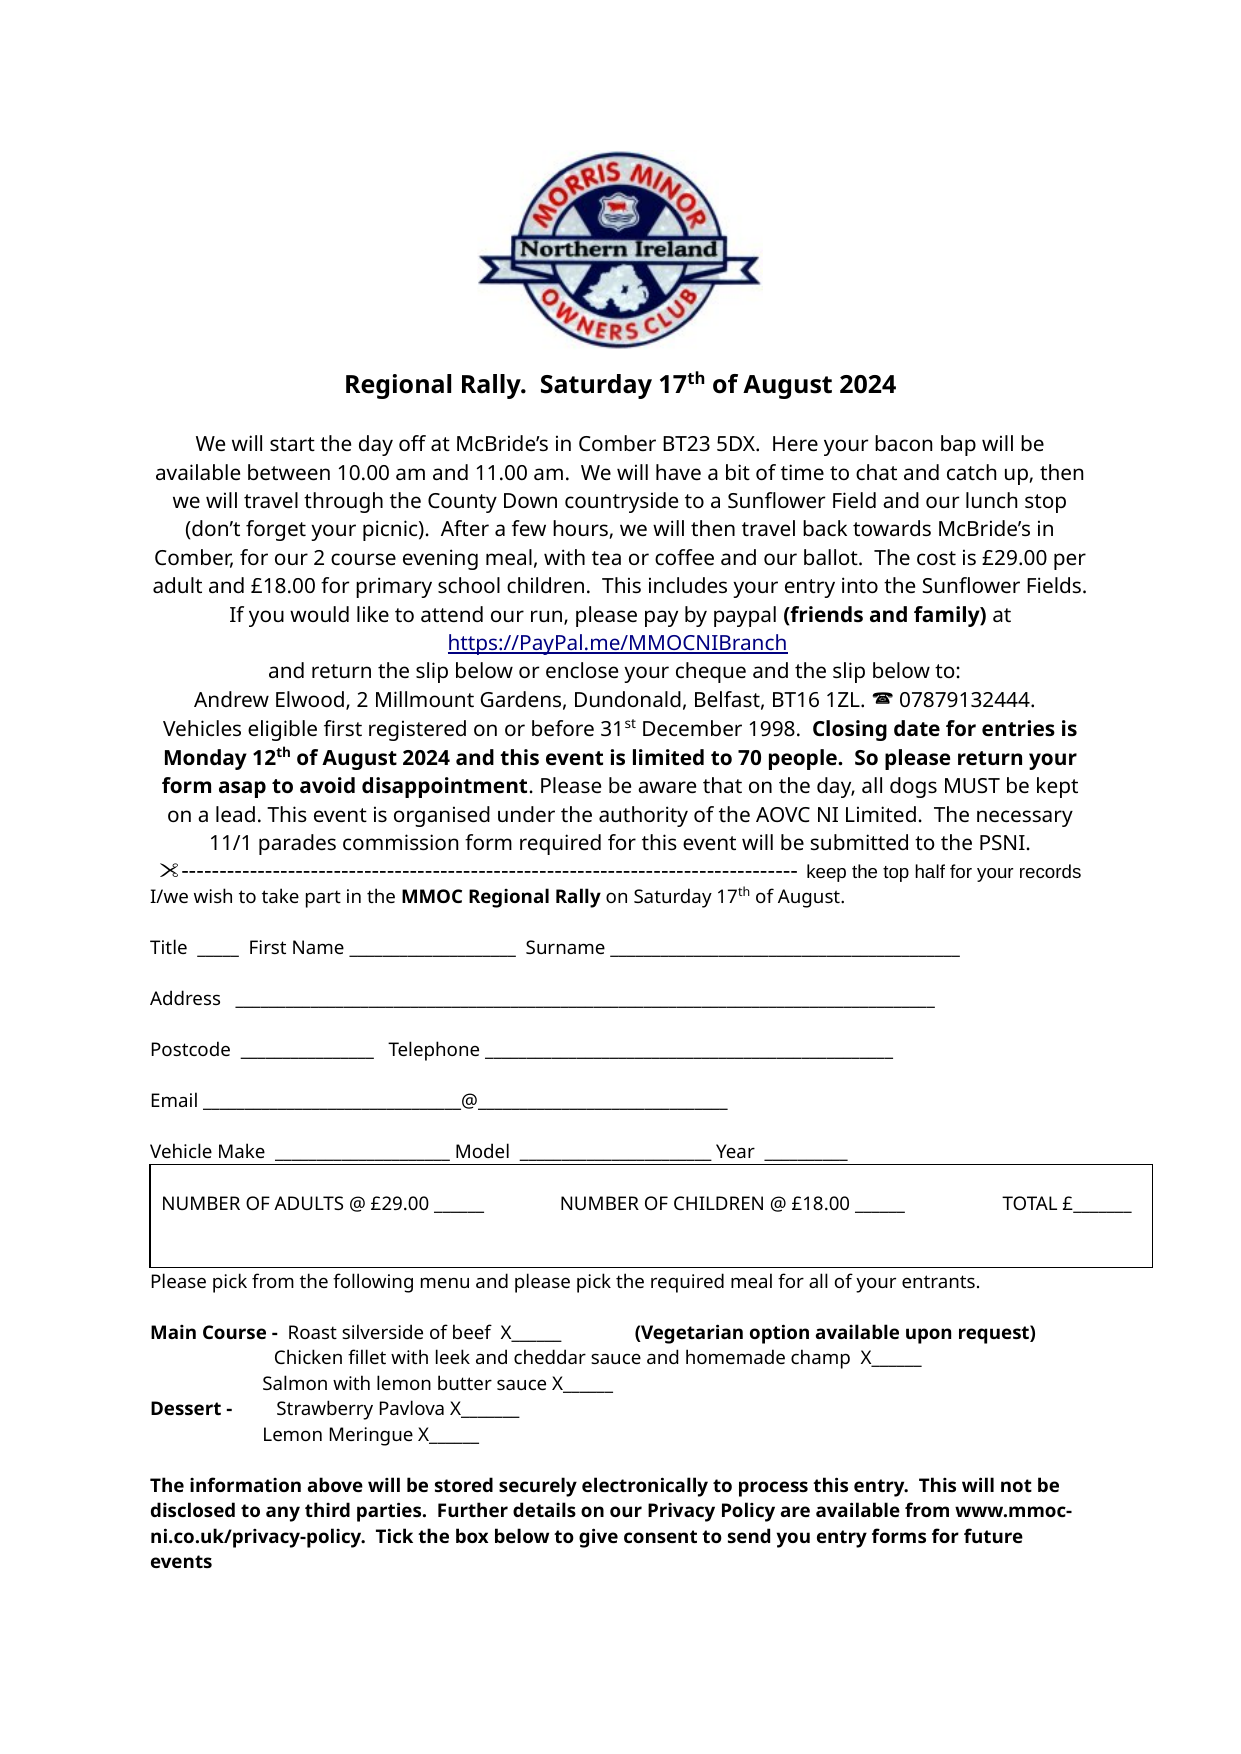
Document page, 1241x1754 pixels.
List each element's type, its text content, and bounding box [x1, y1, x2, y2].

text Vehicles eligible first registered on or before 31st December 1998. Closing date for entries is Monday 12th of August 2024 and this event is limited to 70 people. So please return your form asap to avoid disappointment. Please be aware that on the day, all dogs MUST be kept on a lead. This event is organised under the authority of the AOVC NI Limited. The necessary 11/1 parades commission form required for this event will be submitted to the PSNI. [150, 713, 1090, 857]
table_cell [151, 1241, 548, 1267]
text We will start the day off at McBride’s in Comber BT23 5DX. Here your bacon bap will be available between 10.00 am and 11.00 am. We will have a bit of time to chat and catch up, then we will travel through the County Down countryside to a Sunflower Field and our lunch stop (don’t forget your picnic). After a few hours, we will then travel back towards McBride’s in Comber, for our 2 course evening meal, with tea or coffee and our ballot. The cost is £29.00 per adult and £18.00 for primary school children. This includes your entry into the Sunflower Fields. If you would like to attend our run, please pay by paypal (friends and family) at https://PayPal.me/MMOCNIBranch [150, 429, 1090, 657]
text Salmon with lemon butter sauce X______ [150, 1370, 1090, 1396]
text Postcode ________________ Telephone _________________________________________________ [150, 1036, 1090, 1062]
text and return the slip below or enclose your cheque and the slip below to: [150, 657, 1090, 685]
table_header NUMBER OF CHILDREN @ £18.00 ______ [548, 1165, 991, 1241]
text Regional Rally. Saturday 17th of August 2024 [150, 366, 1090, 400]
text Main Course - Roast silverside of beef X______ (Vegetarian option available upon request) [150, 1319, 1090, 1344]
text Email _______________________________@______________________________ [150, 1087, 1090, 1113]
text Dessert - Strawberry Pavlova X_______ [150, 1396, 1090, 1421]
text Address ____________________________________________________________________________________ [150, 985, 1090, 1011]
text --------------------------------------------------------------------------------- keep the top half for your records [150, 857, 1090, 883]
text I/we wish to take part in the MMOC Regional Rally on Saturday 17th of August. [150, 883, 1090, 909]
text Andrew Elwood, 2 Millmount Gardens, Dundonald, Belfast, BT16 1ZL.  07879132444. [150, 685, 1090, 713]
text Title _____ First Name ____________________ Surname __________________________________________ [150, 934, 1090, 960]
table_header NUMBER OF ADULTS @ £29.00 ______ [151, 1165, 548, 1241]
text Lemon Meringue X______ [150, 1421, 1090, 1447]
table_header TOTAL £_______ [991, 1165, 1152, 1241]
text Please pick from the following menu and please pick the required meal for all of your entrants. [150, 1268, 1090, 1293]
text The information above will be stored securely electronically to process this entry. This will not be disclosed to any third parties. Further details on our Privacy Policy are available from www.mmoc-ni.co.uk/privacy-policy. Tick the box below to give consent to send you entry forms for future events [150, 1472, 1090, 1574]
table_cell [991, 1241, 1152, 1267]
table_cell [548, 1241, 991, 1267]
text Chicken fillet with leek and cheddar sauce and homemade champ X______ [150, 1344, 1090, 1370]
text Vehicle Make _____________________ Model _______________________ Year __________ [150, 1138, 1090, 1164]
